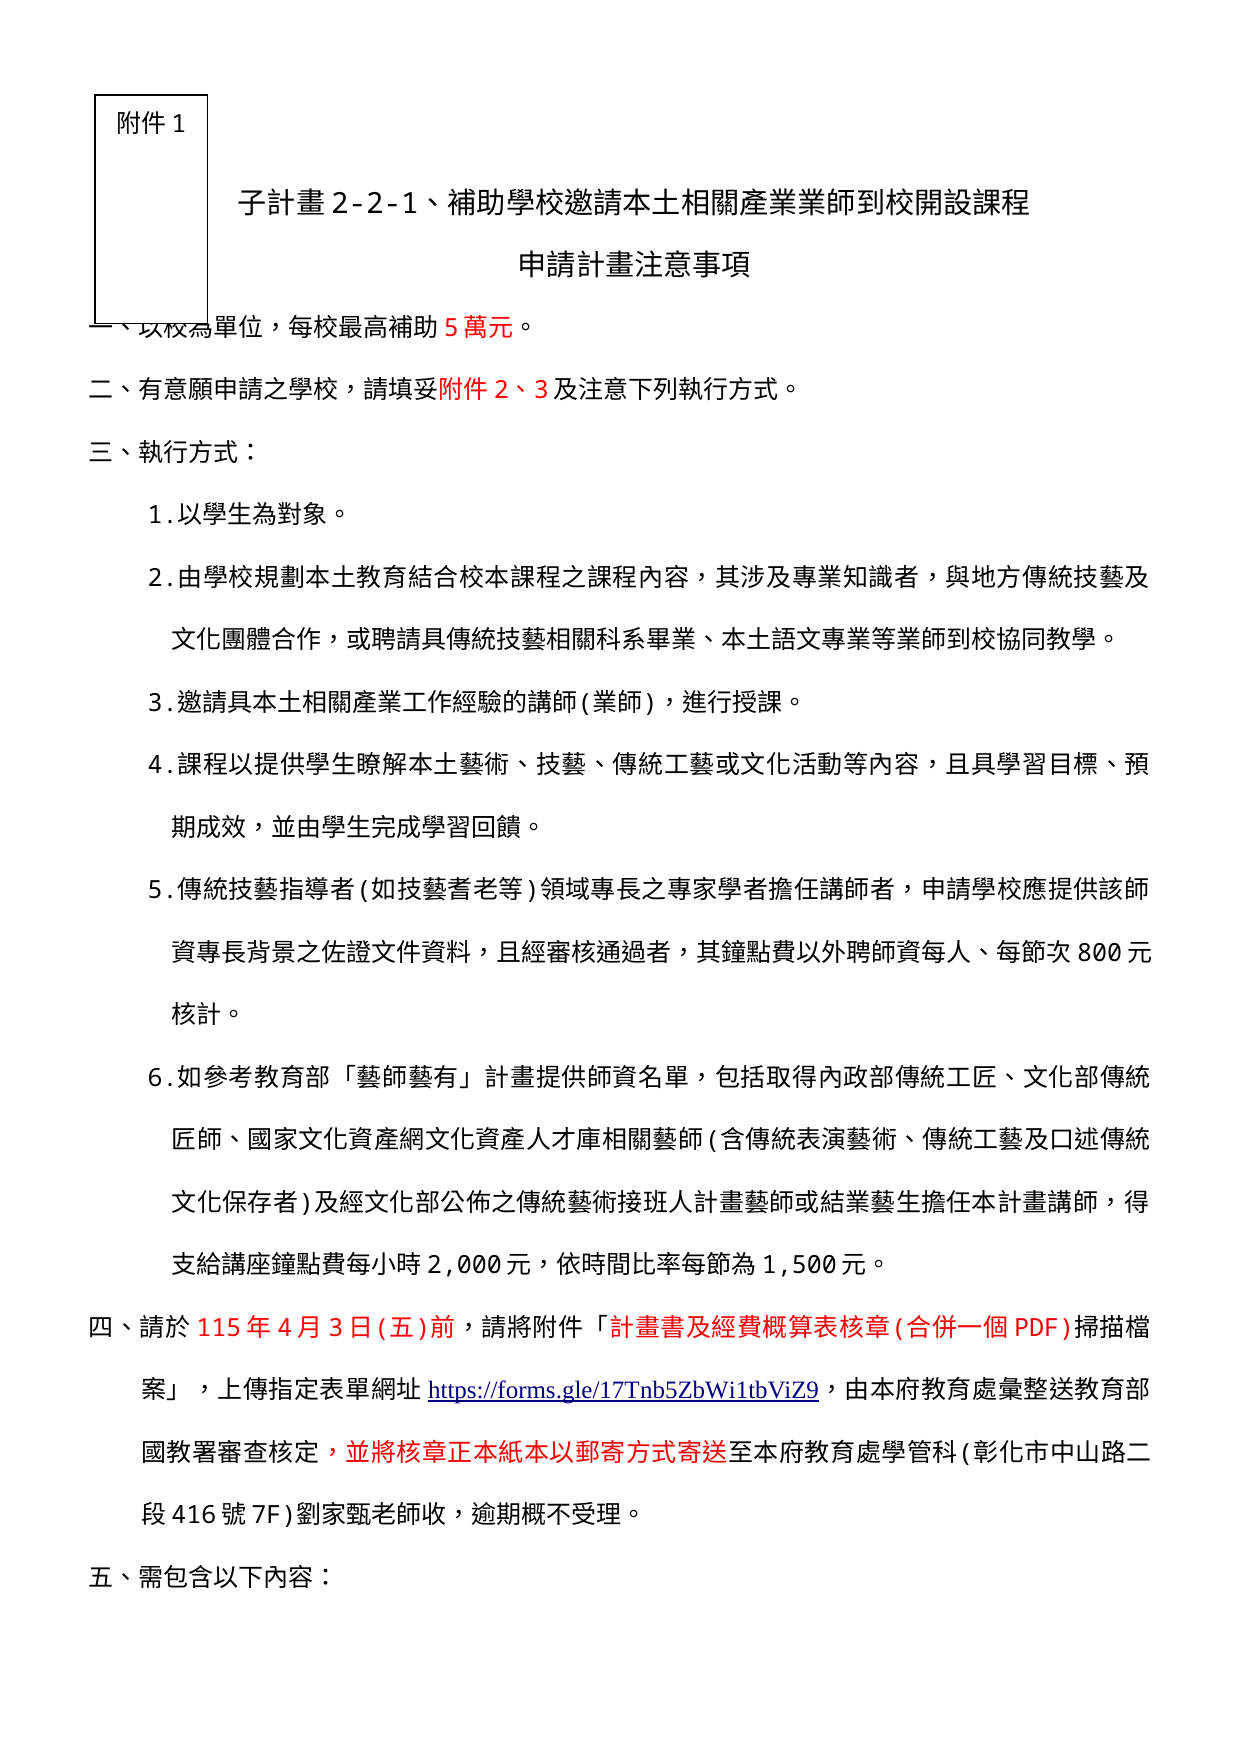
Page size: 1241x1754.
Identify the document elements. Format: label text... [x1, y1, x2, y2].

list 傳統技藝指導者(如技藝耆老等)領域專長之專家學者擔任講師者，申請學校應提供該師資專長背景之佐證文件資料，且經審核通過者，其鐘點費以外聘師資每人、每節次800元核計。 [147, 846, 1152, 1034]
text 二、有意願申請之學校，請填妥附件2、3及注意下列執行方式。 [89, 346, 1152, 409]
text 子計畫2-2-1、補助學校邀請本土相關產業業師到校開設課程 [208, 159, 1152, 221]
text 一、以校為單位，每校最高補助5萬元。 [89, 284, 1152, 346]
text 三、執行方式： [89, 409, 1152, 471]
list 由學校規劃本土教育結合校本課程之課程內容，其涉及專業知識者，與地方傳統技藝及文化團體合作，或聘請具傳統技藝相關科系畢業、本土語文專業等業師到校協同教學。 [147, 534, 1152, 659]
list 如參考教育部「藝師藝有」計畫提供師資名單，包括取得內政部傳統工匠、文化部傳統匠師、國家文化資產網文化資產人才庫相關藝師(含傳統表演藝術、傳統工藝及口述傳統文化保存者)及經文化部公佈之傳統藝術接班人計畫藝師或結業藝生擔任本計畫講師，得支給講座鐘點費每小時2,000元，依時間比率每節為1,500元。 [147, 1034, 1152, 1284]
list 以學生為對象。 [147, 471, 1152, 534]
text 五、需包含以下內容： [89, 1534, 1152, 1596]
text 申請計畫注意事項 [208, 221, 1152, 284]
text 四、請於115年4月3日(五)前，請將附件「計畫書及經費概算表核章(合併一個PDF)掃描檔案」，上傳指定表單網址https://forms.gle/17Tnb5ZbWi1tbViZ9，由本府教育處彙整送教育部國教署審查核定，並將核章正本紙本以郵寄方式寄送至本府教育處學管科(彰化市中山路二段416號7F)劉家甄老師收，逾期概不受理。 [89, 1284, 1152, 1534]
list 課程以提供學生瞭解本土藝術、技藝、傳統工藝或文化活動等內容，且具學習目標、預期成效，並由學生完成學習回饋。 [147, 721, 1152, 846]
text 附件1 [111, 103, 192, 139]
list 邀請具本土相關產業工作經驗的講師(業師)，進行授課。 [147, 659, 1152, 721]
